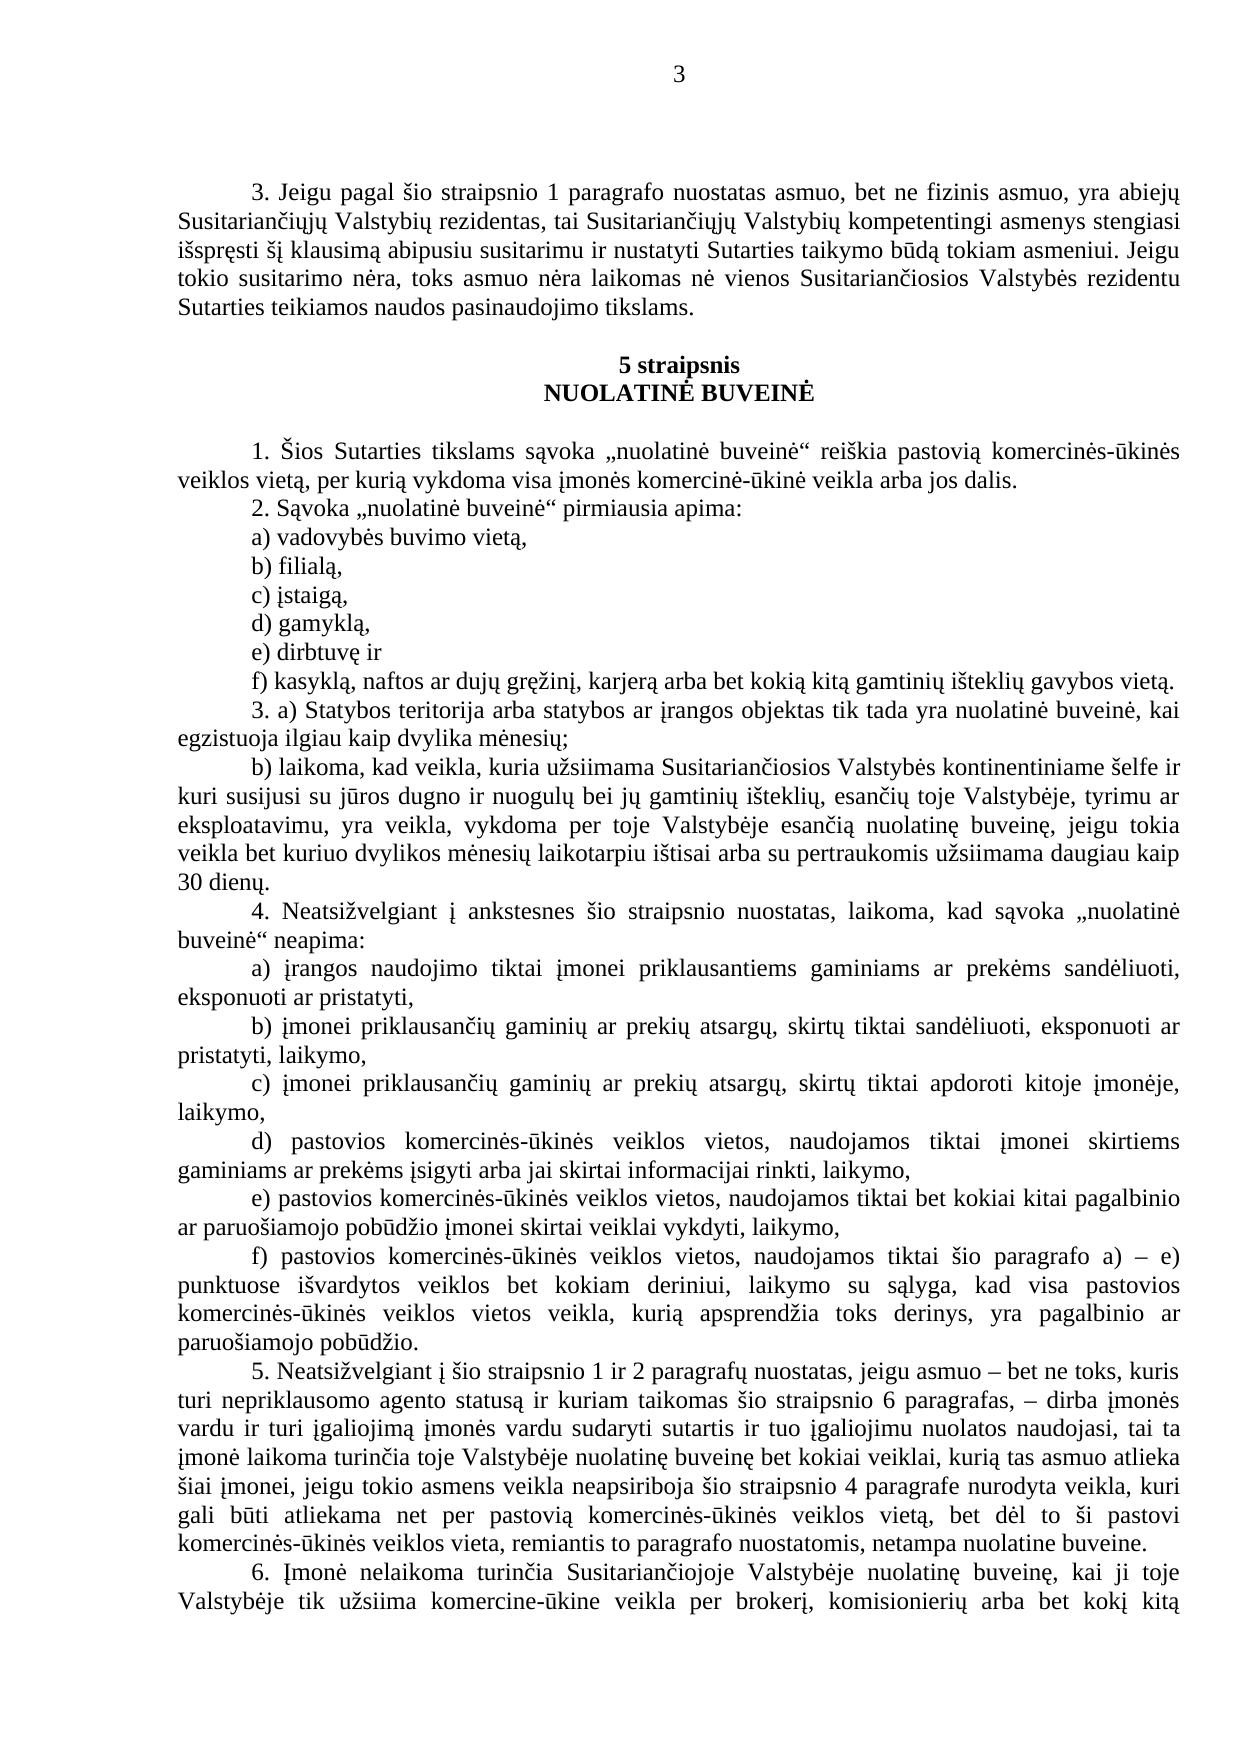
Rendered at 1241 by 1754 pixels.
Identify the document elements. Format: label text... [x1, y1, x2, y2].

text f) kasyklą, naftos ar dujų gręžinį, karjerą arba bet kokią kitą gamtinių išteklių gavybos vietą. [177, 666, 1181, 695]
text e) dirbtuvę ir [177, 637, 1181, 666]
text 1. Šios Sutarties tikslams sąvoka „nuolatinė buveinė“ reiškia pastovią komercinės-ūkinės veiklos vietą, per kurią vykdoma visa įmonės komercinė-ūkinė veikla arba jos dalis. [177, 436, 1181, 493]
text f) pastovios komercinės-ūkinės veiklos vietos, naudojamos tiktai šio paragrafo a) – e) punktuose išvardytos veiklos bet kokiam deriniui, laikymo su sąlyga, kad visa pastovios komercinės-ūkinės veiklos vietos veikla, kurią apsprendžia toks derinys, yra pagalbinio ar paruošiamojo pobūdžio. [177, 1241, 1181, 1356]
text 3. Jeigu pagal šio straipsnio 1 paragrafo nuostatas asmuo, bet ne fizinis asmuo, yra abiejų Susitariančiųjų Valstybių rezidentas, tai Susitariančiųjų Valstybių kompetentingi asmenys stengiasi išspręsti šį klausimą abipusiu susitarimu ir nustatyti Sutarties taikymo būdą tokiam asmeniui. Jeigu tokio susitarimo nėra, toks asmuo nėra laikomas nė vienos Susitariančiosios Valstybės rezidentu Sutarties teikiamos naudos pasinaudojimo tikslams. [177, 177, 1181, 321]
text c) įstaigą, [177, 580, 1181, 608]
text e) pastovios komercinės-ūkinės veiklos vietos, naudojamos tiktai bet kokiai kitai pagalbinio ar paruošiamojo pobūdžio įmonei skirtai veiklai vykdyti, laikymo, [177, 1183, 1181, 1241]
text NUOLATINĖ BUVEINĖ [177, 378, 1181, 407]
text d) pastovios komercinės-ūkinės veiklos vietos, naudojamos tiktai įmonei skirtiems gaminiams ar prekėms įsigyti arba jai skirtai informacijai rinkti, laikymo, [177, 1126, 1181, 1183]
text a) vadovybės buvimo vietą, [177, 522, 1181, 551]
text d) gamyklą, [177, 608, 1181, 637]
text 2. Sąvoka „nuolatinė buveinė“ pirmiausia apima: [177, 493, 1181, 522]
text 5 straipsnis [177, 350, 1181, 378]
text b) filialą, [177, 551, 1181, 580]
text b) laikoma, kad veikla, kuria užsiimama Susitariančiosios Valstybės kontinentiniame šelfe ir kuri susijusi su jūros dugno ir nuogulų bei jų gamtinių išteklių, esančių toje Valstybėje, tyrimu ar eksploatavimu, yra veikla, vykdoma per toje Valstybėje esančią nuolatinę buveinę, jeigu tokia veikla bet kuriuo dvylikos mėnesių laikotarpiu ištisai arba su pertraukomis užsiimama daugiau kaip 30 dienų. [177, 752, 1181, 896]
text 3. a) Statybos teritorija arba statybos ar įrangos objektas tik tada yra nuolatinė buveinė, kai egzistuoja ilgiau kaip dvylika mėnesių; [177, 695, 1181, 752]
text 5. Neatsižvelgiant į šio straipsnio 1 ir 2 paragrafų nuostatas, jeigu asmuo – bet ne toks, kuris turi nepriklausomo agento statusą ir kuriam taikomas šio straipsnio 6 paragrafas, – dirba įmonės vardu ir turi įgaliojimą įmonės vardu sudaryti sutartis ir tuo įgaliojimu nuolatos naudojasi, tai ta įmonė laikoma turinčia toje Valstybėje nuolatinę buveinę bet kokiai veiklai, kurią tas asmuo atlieka šiai įmonei, jeigu tokio asmens veikla neapsiriboja šio straipsnio 4 paragrafe nurodyta veikla, kuri gali būti atliekama net per pastovią komercinės-ūkinės veiklos vietą, bet dėl to ši pastovi komercinės-ūkinės veiklos vieta, remiantis to paragrafo nuostatomis, netampa nuolatine buveine. [177, 1356, 1181, 1557]
text 4. Neatsižvelgiant į ankstesnes šio straipsnio nuostatas, laikoma, kad sąvoka „nuolatinė buveinė“ neapima: [177, 896, 1181, 953]
text 6. Įmonė nelaikoma turinčia Susitariančiojoje Valstybėje nuolatinę buveinę, kai ji toje Valstybėje tik užsiima komercine-ūkine veikla per brokerį, komisionierių arba bet kokį kitą [177, 1557, 1181, 1615]
text b) įmonei priklausančių gaminių ar prekių atsargų, skirtų tiktai sandėliuoti, eksponuoti ar pristatyti, laikymo, [177, 1011, 1181, 1068]
text c) įmonei priklausančių gaminių ar prekių atsargų, skirtų tiktai apdoroti kitoje įmonėje, laikymo, [177, 1068, 1181, 1126]
text a) įrangos naudojimo tiktai įmonei priklausantiems gaminiams ar prekėms sandėliuoti, eksponuoti ar pristatyti, [177, 953, 1181, 1011]
